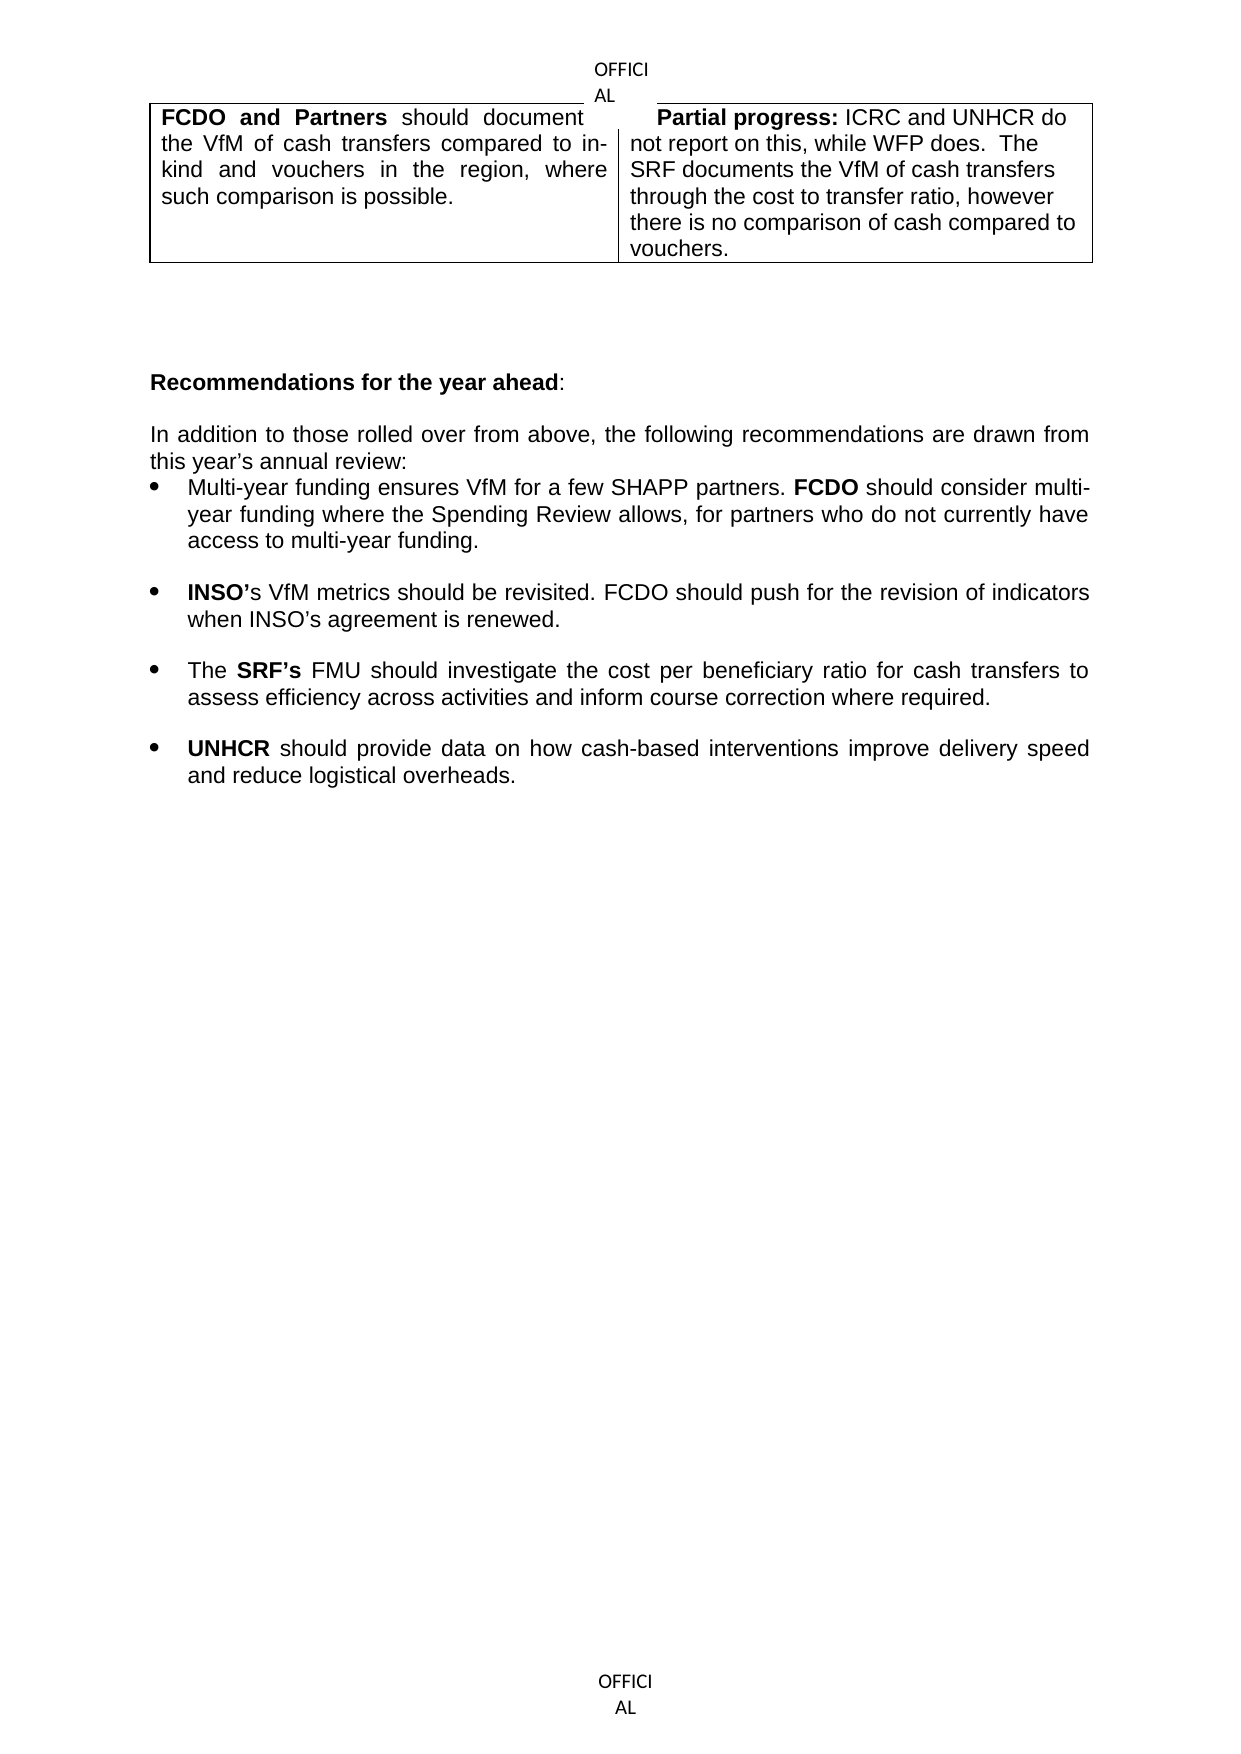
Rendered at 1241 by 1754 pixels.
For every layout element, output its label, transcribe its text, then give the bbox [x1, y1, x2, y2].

table_cell Partial progress: ICRC and UNHCR do not report on this, while WFP does. The SRF documents the VfM of cash transfers through the cost to transfer ratio, however there is no comparison of cash compared to vouchers. [619, 104, 1092, 262]
list The SRF’s FMU should investigate the cost per beneficiary ratio for cash transfers to assess efficiency across activities and inform course correction where required. [150, 657, 1090, 710]
list UNHCR should provide data on how cash-based interventions improve delivery speed and reduce logistical overheads. [150, 735, 1090, 788]
text In addition to those rolled over from above, the following recommendations are drawn from this year’s annual review: [150, 421, 1090, 474]
text Recommendations for the year ahead: [150, 369, 1090, 395]
table_cell FCDO and Partners should document the VfM of cash transfers compared to in-kind and vouchers in the region, where such comparison is possible. [151, 104, 618, 262]
list INSO’s VfM metrics should be revisited. FCDO should push for the revision of indicators when INSO’s agreement is renewed. [150, 579, 1090, 632]
list Multi-year funding ensures VfM for a few SHAPP partners. FCDO should consider multi-year funding where the Spending Review allows, for partners who do not currently have access to multi-year funding. [150, 474, 1090, 554]
